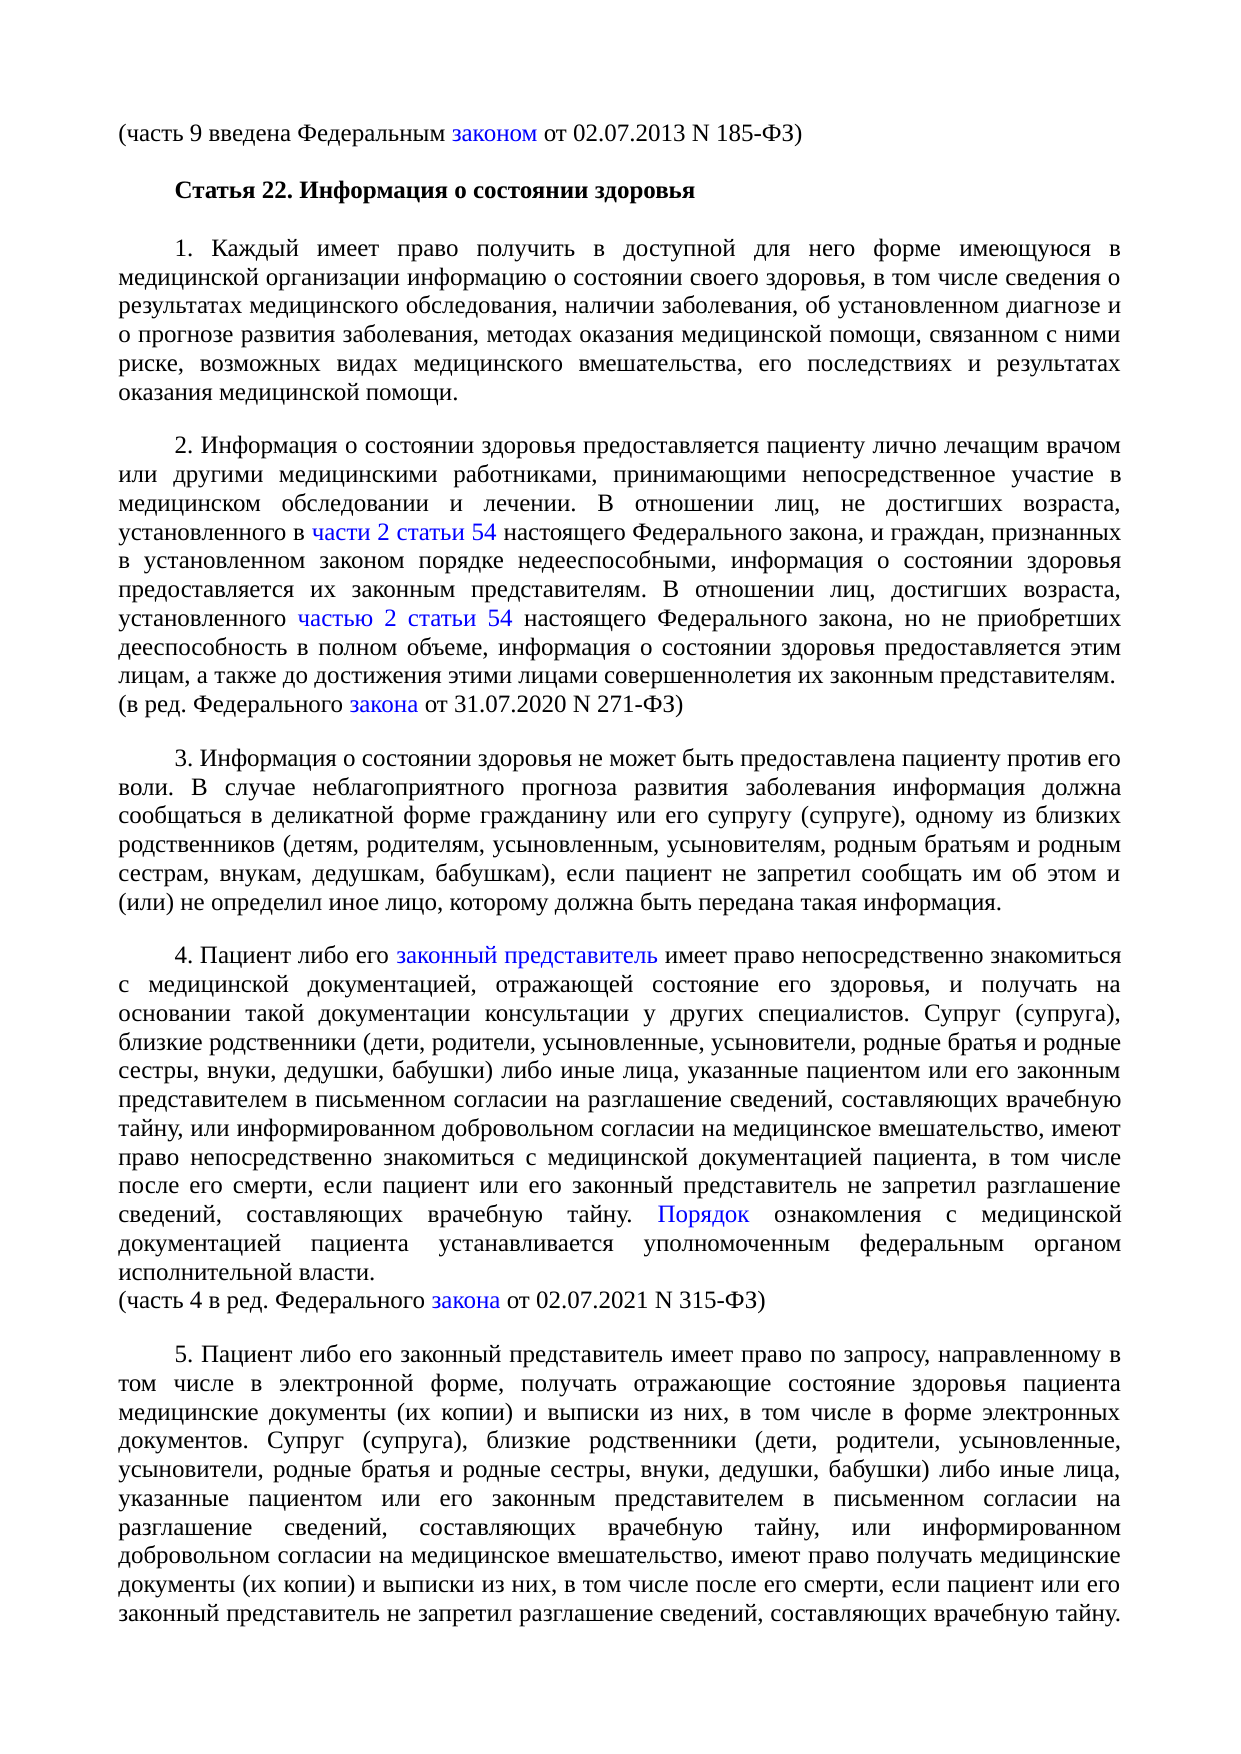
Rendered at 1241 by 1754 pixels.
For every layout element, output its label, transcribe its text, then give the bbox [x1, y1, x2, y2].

text 1. Каждый имеет право получить в доступной для него форме имеющуюся в медицинской организации информацию о состоянии своего здоровья, в том числе сведения о результатах медицинского обследования, наличии заболевания, об установленном диагнозе и о прогнозе развития заболевания, методах оказания медицинской помощи, связанном с ними риске, возможных видах медицинского вмешательства, его последствиях и результатах оказания медицинской помощи. [118, 233, 1122, 406]
text Статья 22. Информация о состоянии здоровья [118, 176, 1122, 204]
text 4. Пациент либо его законный представитель имеет право непосредственно знакомиться с медицинской документацией, отражающей состояние его здоровья, и получать на основании такой документации консультации у других специалистов. Супруг (супруга), близкие родственники (дети, родители, усыновленные, усыновители, родные братья и родные сестры, внуки, дедушки, бабушки) либо иные лица, указанные пациентом или его законным представителем в письменном согласии на разглашение сведений, составляющих врачебную тайну, или информированном добровольном согласии на медицинское вмешательство, имеют право непосредственно знакомиться с медицинской документацией пациента, в том числе после его смерти, если пациент или его законный представитель не запретил разглашение сведений, составляющих врачебную тайну. Порядок ознакомления с медицинской документацией пациента устанавливается уполномоченным федеральным органом исполнительной власти. [118, 941, 1122, 1286]
text (часть 4 в ред. Федерального закона от 02.07.2021 N 315-ФЗ) [118, 1286, 1122, 1314]
text (часть 9 введена Федеральным законом от 02.07.2013 N 185-ФЗ) [118, 118, 1122, 147]
text 2. Информация о состоянии здоровья предоставляется пациенту лично лечащим врачом или другими медицинскими работниками, принимающими непосредственное участие в медицинском обследовании и лечении. В отношении лиц, не достигших возраста, установленного в части 2 статьи 54 настоящего Федерального закона, и граждан, признанных в установленном законом порядке недееспособными, информация о состоянии здоровья предоставляется их законным представителям. В отношении лиц, достигших возраста, установленного частью 2 статьи 54 настоящего Федерального закона, но не приобретших дееспособность в полном объеме, информация о состоянии здоровья предоставляется этим лицам, а также до достижения этими лицами совершеннолетия их законным представителям. [118, 431, 1122, 689]
text 3. Информация о состоянии здоровья не может быть предоставлена пациенту против его воли. В случае неблагоприятного прогноза развития заболевания информация должна сообщаться в деликатной форме гражданину или его супругу (супруге), одному из близких родственников (детям, родителям, усыновленным, усыновителям, родным братьям и родным сестрам, внукам, дедушкам, бабушкам), если пациент не запретил сообщать им об этом и (или) не определил иное лицо, которому должна быть передана такая информация. [118, 743, 1122, 916]
text (в ред. Федерального закона от 31.07.2020 N 271-ФЗ) [118, 689, 1122, 718]
text 5. Пациент либо его законный представитель имеет право по запросу, направленному в том числе в электронной форме, получать отражающие состояние здоровья пациента медицинские документы (их копии) и выписки из них, в том числе в форме электронных документов. Супруг (супруга), близкие родственники (дети, родители, усыновленные, усыновители, родные братья и родные сестры, внуки, дедушки, бабушки) либо иные лица, указанные пациентом или его законным представителем в письменном согласии на разглашение сведений, составляющих врачебную тайну, или информированном добровольном согласии на медицинское вмешательство, имеют право получать медицинские документы (их копии) и выписки из них, в том числе после его смерти, если пациент или его законный представитель не запретил разглашение сведений, составляющих врачебную тайну. [118, 1339, 1122, 1627]
